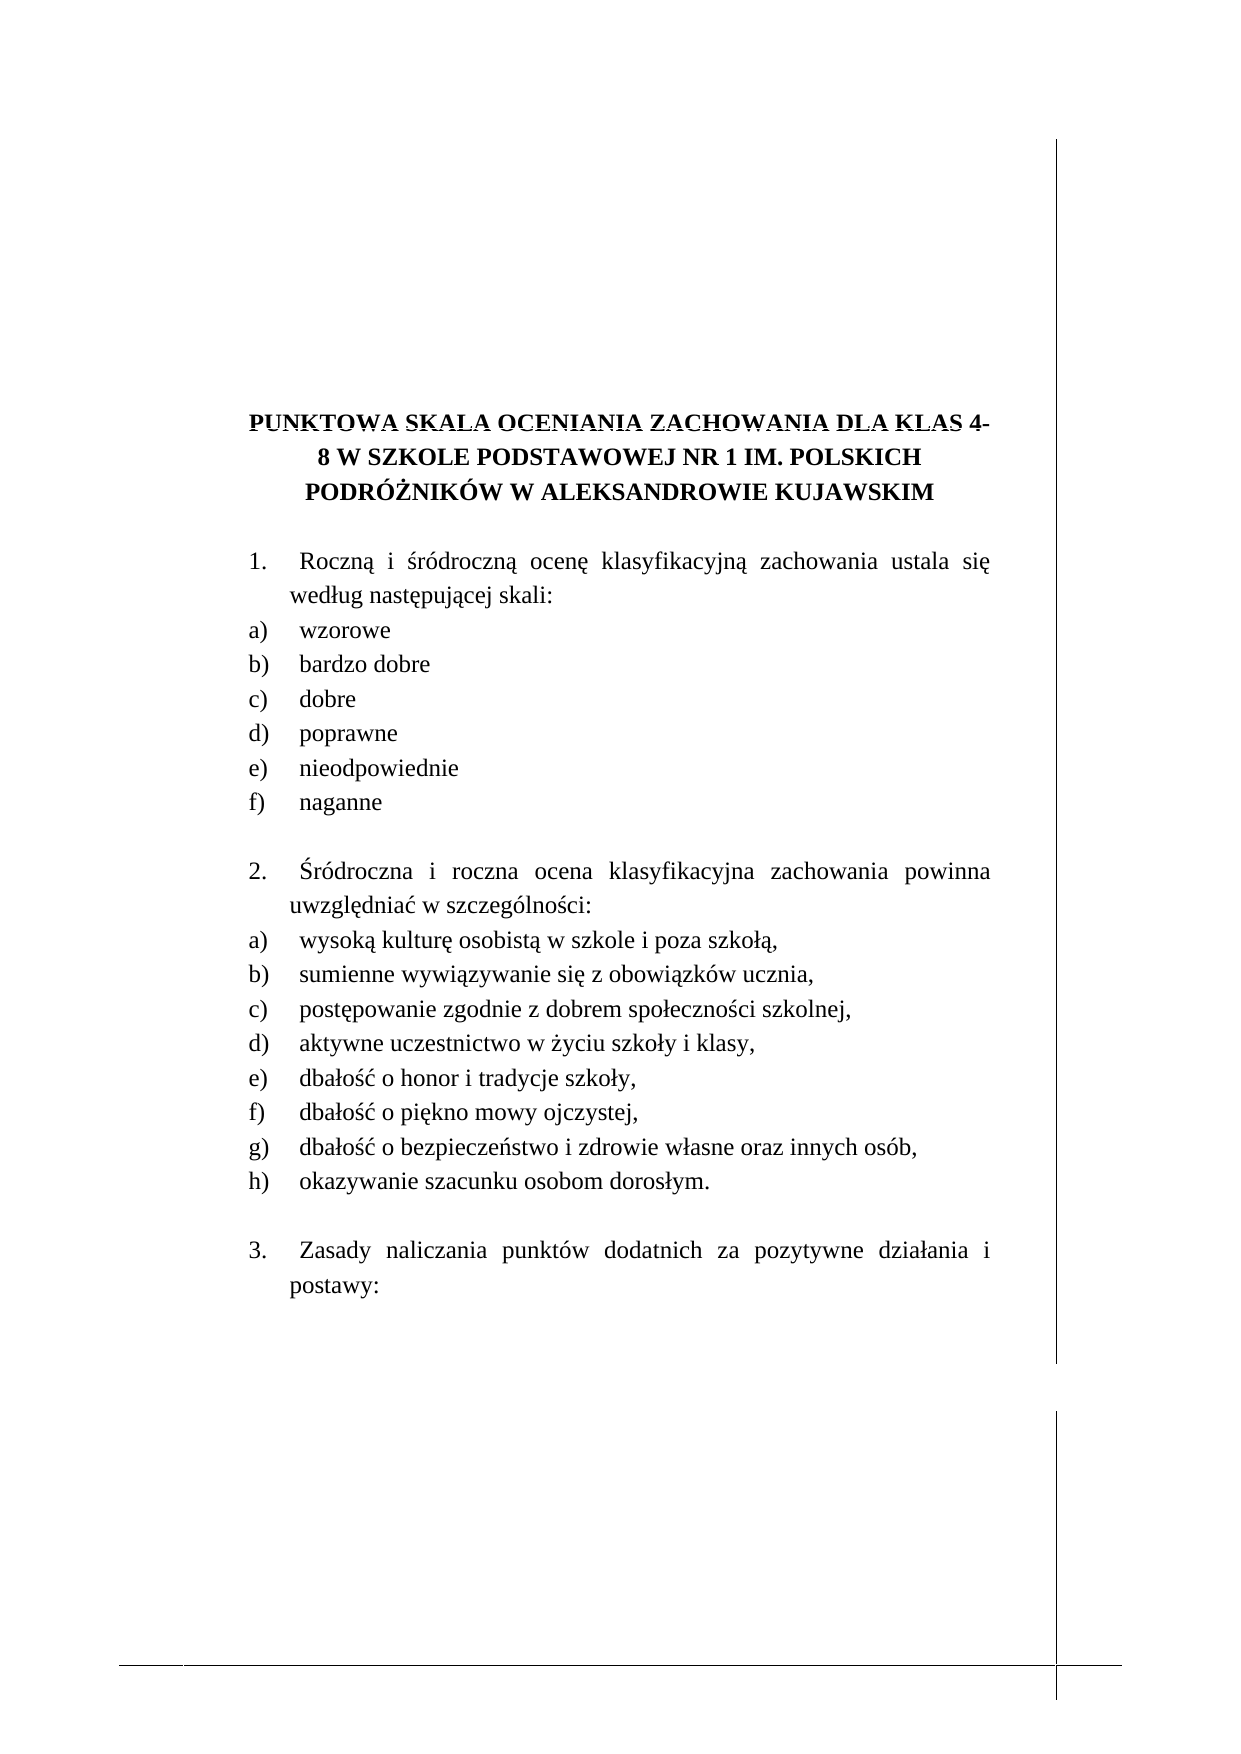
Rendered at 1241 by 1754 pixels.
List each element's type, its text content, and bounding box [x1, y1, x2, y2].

list postępowanie zgodnie z dobrem społeczności szkolnej, [184, 929, 1055, 963]
list bardzo dobre [184, 584, 1055, 618]
list Śródroczna i roczna ocena klasyfikacyjna zachowania powinna uwzględniać w szczególności: [184, 791, 1055, 860]
list dbałość o piękno mowy ojczystej, [184, 1032, 1055, 1067]
list wzorowe [184, 549, 1055, 584]
list dbałość o bezpieczeństwo i zdrowie własne oraz innych osób, [184, 1067, 1055, 1101]
list dbałość o honor i tradycje szkoły, [184, 998, 1055, 1032]
text PUNKTOWA SKALA OCENIANIA ZACHOWANIA DLA KLAS 4-8 W SZKOLE PODSTAWOWEJ NR 1 IM. POLSKICH PODRÓŻNIKÓW W ALEKSANDROWIE KUJAWSKIM [249, 344, 990, 362]
list okazywanie szacunku osobom dorosłym. [184, 1101, 1055, 1170]
list sumienne wywiązywanie się z obowiązków ucznia, [184, 894, 1055, 929]
list Roczną i śródroczną ocenę klasyfikacyjną zachowania ustala się według następującej skali: [184, 481, 1055, 549]
text PUNKTOWA SKALA OCENIANIA ZACHOWANIA DLA KLAS 4-8 W SZKOLE PODSTAWOWEJ NR 1 IM. POLSKICH PODRÓŻNIKÓW W ALEKSANDROWIE KUJAWSKIM [184, 429, 1055, 481]
list naganne [184, 722, 1055, 791]
list dobre [184, 618, 1055, 653]
list nieodpowiednie [184, 687, 1055, 722]
list poprawne [184, 653, 1055, 687]
list Zasady naliczania punktów dodatnich za pozytywne działania i postawy: [184, 1170, 1055, 1363]
text PUNKTOWA SKALA OCENIANIA ZACHOWANIA DLA KLAS 4-8 W SZKOLE PODSTAWOWEJ NR 1 IM. POLSKICH PODRÓŻNIKÓW W ALEKSANDROWIE KUJAWSKIM [184, 344, 1055, 428]
list aktywne uczestnictwo w życiu szkoły i klasy, [184, 963, 1055, 998]
list wysoką kulturę osobistą w szkole i poza szkołą, [184, 860, 1055, 894]
